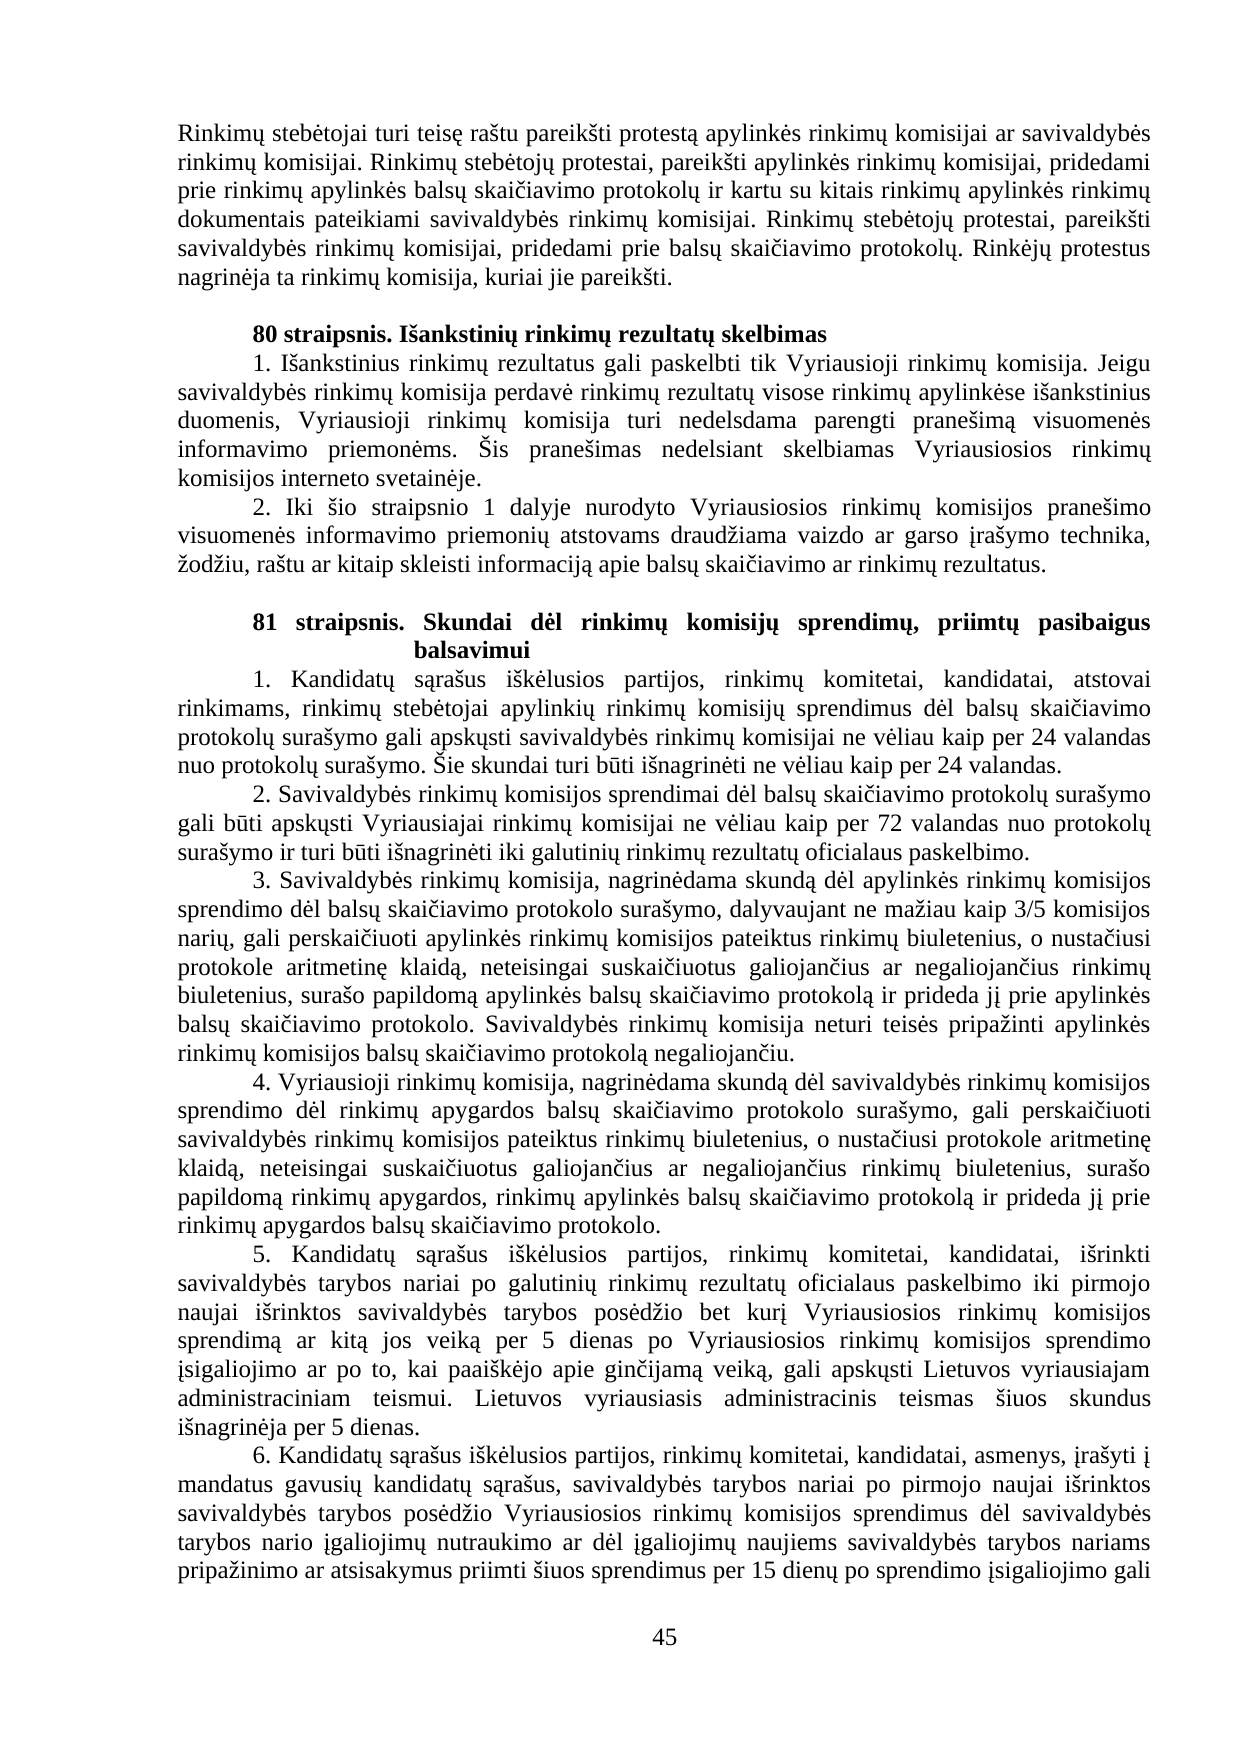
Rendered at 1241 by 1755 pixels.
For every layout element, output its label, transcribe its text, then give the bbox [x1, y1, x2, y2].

text 4. Vyriausioji rinkimų komisija, nagrinėdama skundą dėl savivaldybės rinkimų komisijos sprendimo dėl rinkimų apygardos balsų skaičiavimo protokolo surašymo, gali perskaičiuoti savivaldybės rinkimų komisijos pateiktus rinkimų biuletenius, o nustačiusi protokole aritmetinę klaidą, neteisingai suskaičiuotus galiojančius ar negaliojančius rinkimų biuletenius, surašo papildomą rinkimų apygardos, rinkimų apylinkės balsų skaičiavimo protokolą ir prideda jį prie rinkimų apygardos balsų skaičiavimo protokolo. [177, 1067, 1152, 1239]
text 80 straipsnis. Išankstinių rinkimų rezultatų skelbimas [177, 319, 1152, 348]
text 1. Išankstinius rinkimų rezultatus gali paskelbti tik Vyriausioji rinkimų komisija. Jeigu savivaldybės rinkimų komisija perdavė rinkimų rezultatų visose rinkimų apylinkėse išankstinius duomenis, Vyriausioji rinkimų komisija turi nedelsdama parengti pranešimą visuomenės informavimo priemonėms. Šis pranešimas nedelsiant skelbiamas Vyriausiosios rinkimų komisijos interneto svetainėje. [177, 348, 1152, 492]
text 5. Kandidatų sąrašus iškėlusios partijos, rinkimų komitetai, kandidatai, išrinkti savivaldybės tarybos nariai po galutinių rinkimų rezultatų oficialaus paskelbimo iki pirmojo naujai išrinktos savivaldybės tarybos posėdžio bet kurį Vyriausiosios rinkimų komisijos sprendimą ar kitą jos veiką per 5 dienas po Vyriausiosios rinkimų komisijos sprendimo įsigaliojimo ar po to, kai paaiškėjo apie ginčijamą veiką, gali apskųsti Lietuvos vyriausiajam administraciniam teismui. Lietuvos vyriausiasis administracinis teismas šiuos skundus išnagrinėja per 5 dienas. [177, 1239, 1152, 1441]
text Rinkimų stebėtojai turi teisę raštu pareikšti protestą apylinkės rinkimų komisijai ar savivaldybės rinkimų komisijai. Rinkimų stebėtojų protestai, pareikšti apylinkės rinkimų komisijai, pridedami prie rinkimų apylinkės balsų skaičiavimo protokolų ir kartu su kitais rinkimų apylinkės rinkimų dokumentais pateikiami savivaldybės rinkimų komisijai. Rinkimų stebėtojų protestai, pareikšti savivaldybės rinkimų komisijai, pridedami prie balsų skaičiavimo protokolų. Rinkėjų protestus nagrinėja ta rinkimų komisija, kuriai jie pareikšti. [177, 118, 1152, 291]
text 81 straipsnis. Skundai dėl rinkimų komisijų sprendimų, priimtų pasibaigus balsavimui [252, 607, 1152, 664]
text 1. Kandidatų sąrašus iškėlusios partijos, rinkimų komitetai, kandidatai, atstovai rinkimams, rinkimų stebėtojai apylinkių rinkimų komisijų sprendimus dėl balsų skaičiavimo protokolų surašymo gali apskųsti savivaldybės rinkimų komisijai ne vėliau kaip per 24 valandas nuo protokolų surašymo. Šie skundai turi būti išnagrinėti ne vėliau kaip per 24 valandas. [177, 664, 1152, 779]
text 3. Savivaldybės rinkimų komisija, nagrinėdama skundą dėl apylinkės rinkimų komisijos sprendimo dėl balsų skaičiavimo protokolo surašymo, dalyvaujant ne mažiau kaip 3/5 komisijos narių, gali perskaičiuoti apylinkės rinkimų komisijos pateiktus rinkimų biuletenius, o nustačiusi protokole aritmetinę klaidą, neteisingai suskaičiuotus galiojančius ar negaliojančius rinkimų biuletenius, surašo papildomą apylinkės balsų skaičiavimo protokolą ir prideda jį prie apylinkės balsų skaičiavimo protokolo. Savivaldybės rinkimų komisija neturi teisės pripažinti apylinkės rinkimų komisijos balsų skaičiavimo protokolą negaliojančiu. [177, 866, 1152, 1067]
text 2. Savivaldybės rinkimų komisijos sprendimai dėl balsų skaičiavimo protokolų surašymo gali būti apskųsti Vyriausiajai rinkimų komisijai ne vėliau kaip per 72 valandas nuo protokolų surašymo ir turi būti išnagrinėti iki galutinių rinkimų rezultatų oficialaus paskelbimo. [177, 779, 1152, 866]
text 6. Kandidatų sąrašus iškėlusios partijos, rinkimų komitetai, kandidatai, asmenys, įrašyti į mandatus gavusių kandidatų sąrašus, savivaldybės tarybos nariai po pirmojo naujai išrinktos savivaldybės tarybos posėdžio Vyriausiosios rinkimų komisijos sprendimus dėl savivaldybės tarybos nario įgaliojimų nutraukimo ar dėl įgaliojimų naujiems savivaldybės tarybos nariams pripažinimo ar atsisakymus priimti šiuos sprendimus per 15 dienų po sprendimo įsigaliojimo gali [177, 1441, 1152, 1584]
text 2. Iki šio straipsnio 1 dalyje nurodyto Vyriausiosios rinkimų komisijos pranešimo visuomenės informavimo priemonių atstovams draudžiama vaizdo ar garso įrašymo technika, žodžiu, raštu ar kitaip skleisti informaciją apie balsų skaičiavimo ar rinkimų rezultatus. [177, 492, 1152, 578]
